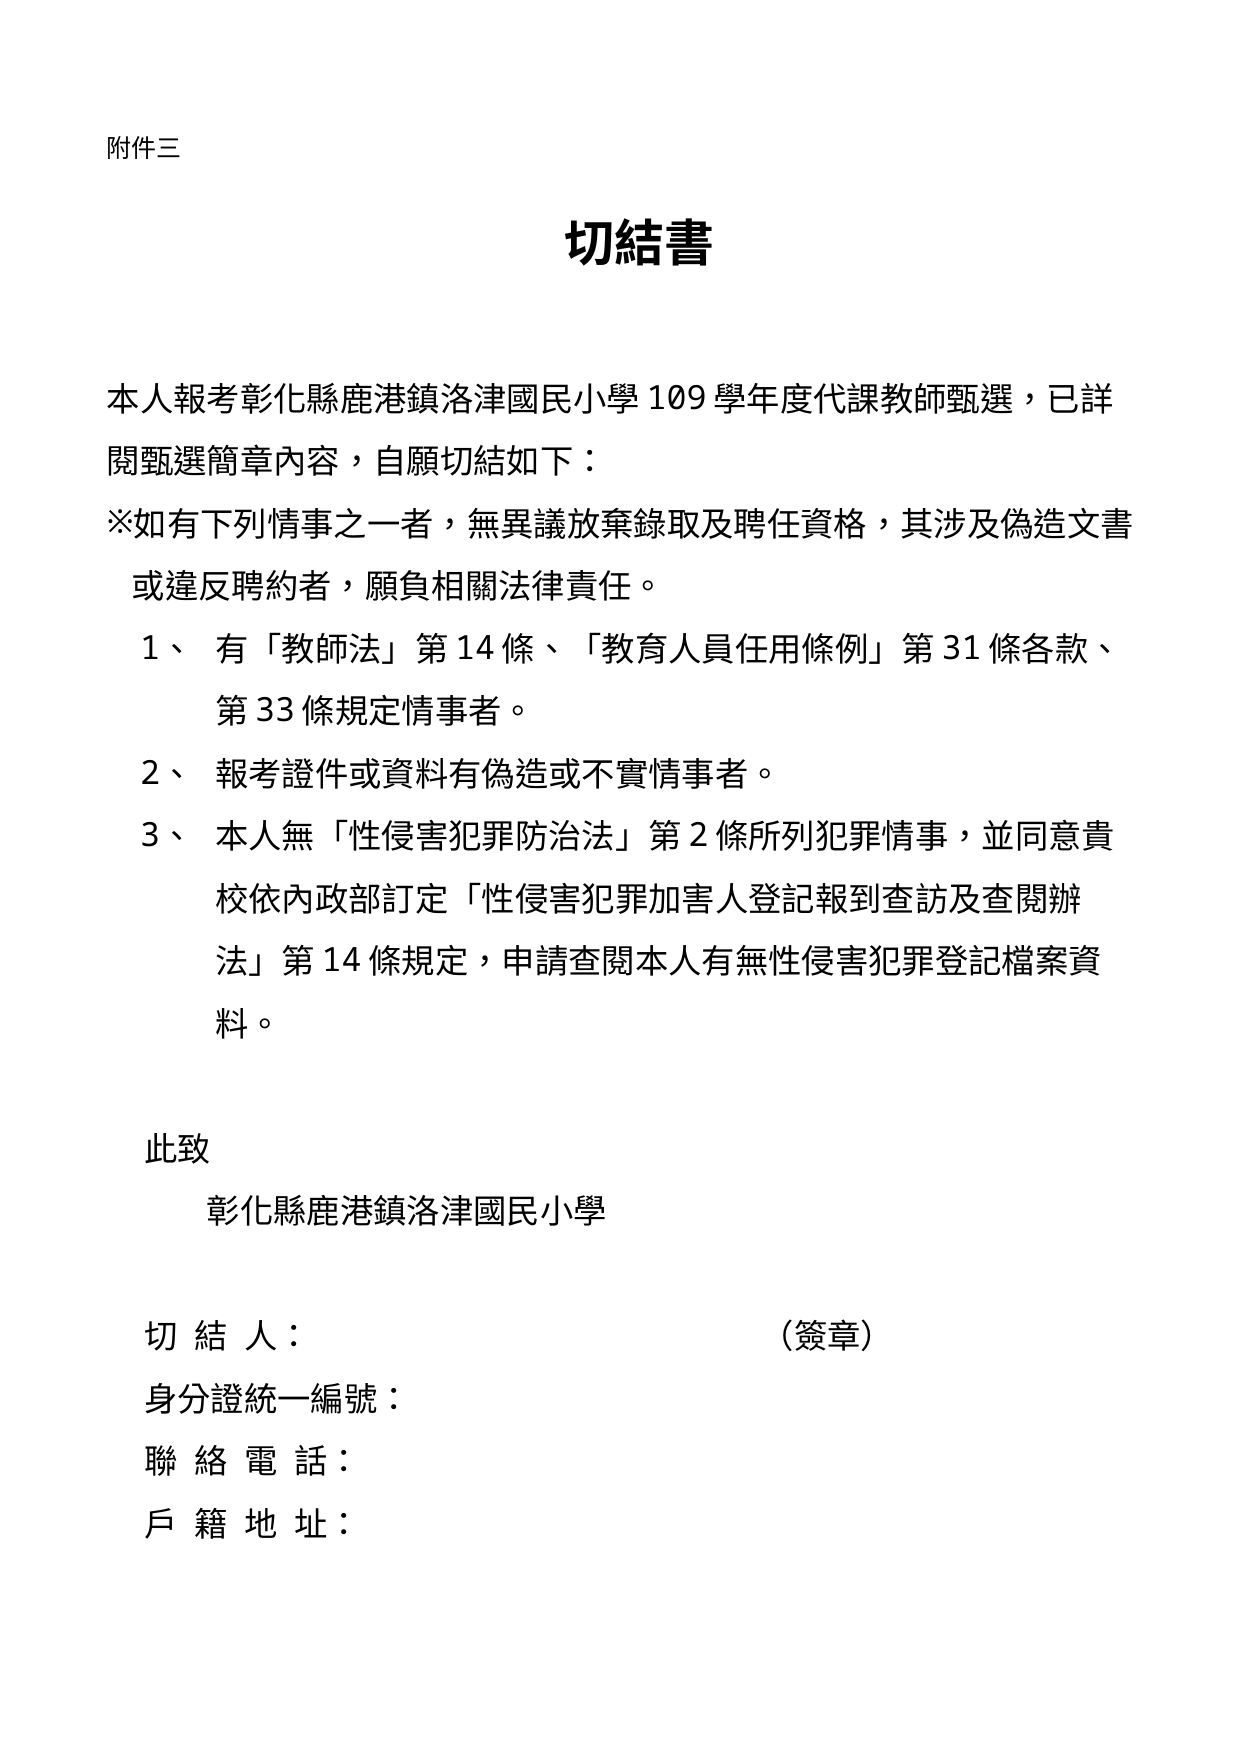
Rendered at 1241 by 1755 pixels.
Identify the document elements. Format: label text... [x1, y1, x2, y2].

text 本人報考彰化縣鹿港鎮洛津國民小學109學年度代課教師甄選，已詳閱甄選簡章內容，自願切結如下： [106, 355, 1134, 480]
list 報考證件或資料有偽造或不實情事者。 [140, 730, 1134, 792]
text 切結書 [144, 167, 1134, 292]
text 身分證統一編號： [144, 1355, 1134, 1417]
text 此致 [144, 1105, 1134, 1167]
text 附件三 [106, 105, 1134, 167]
list 有「教師法」第14條、「教育人員任用條例」第31條各款、第33條規定情事者。 [140, 605, 1134, 730]
text 戶 籍 地 址： [144, 1480, 1134, 1542]
list 本人無「性侵害犯罪防治法」第2條所列犯罪情事，並同意貴校依內政部訂定「性侵害犯罪加害人登記報到查訪及查閱辦法」第14條規定，申請查閱本人有無性侵害犯罪登記檔案資料。 [140, 792, 1134, 1042]
text 切 結 人： （簽章） [144, 1292, 1134, 1355]
text 彰化縣鹿港鎮洛津國民小學 [106, 1167, 1134, 1230]
text 聯 絡 電 話： [144, 1417, 1134, 1480]
list 如有下列情事之一者，無異議放棄錄取及聘任資格，其涉及偽造文書或違反聘約者，願負相關法律責任。 [106, 480, 1134, 605]
